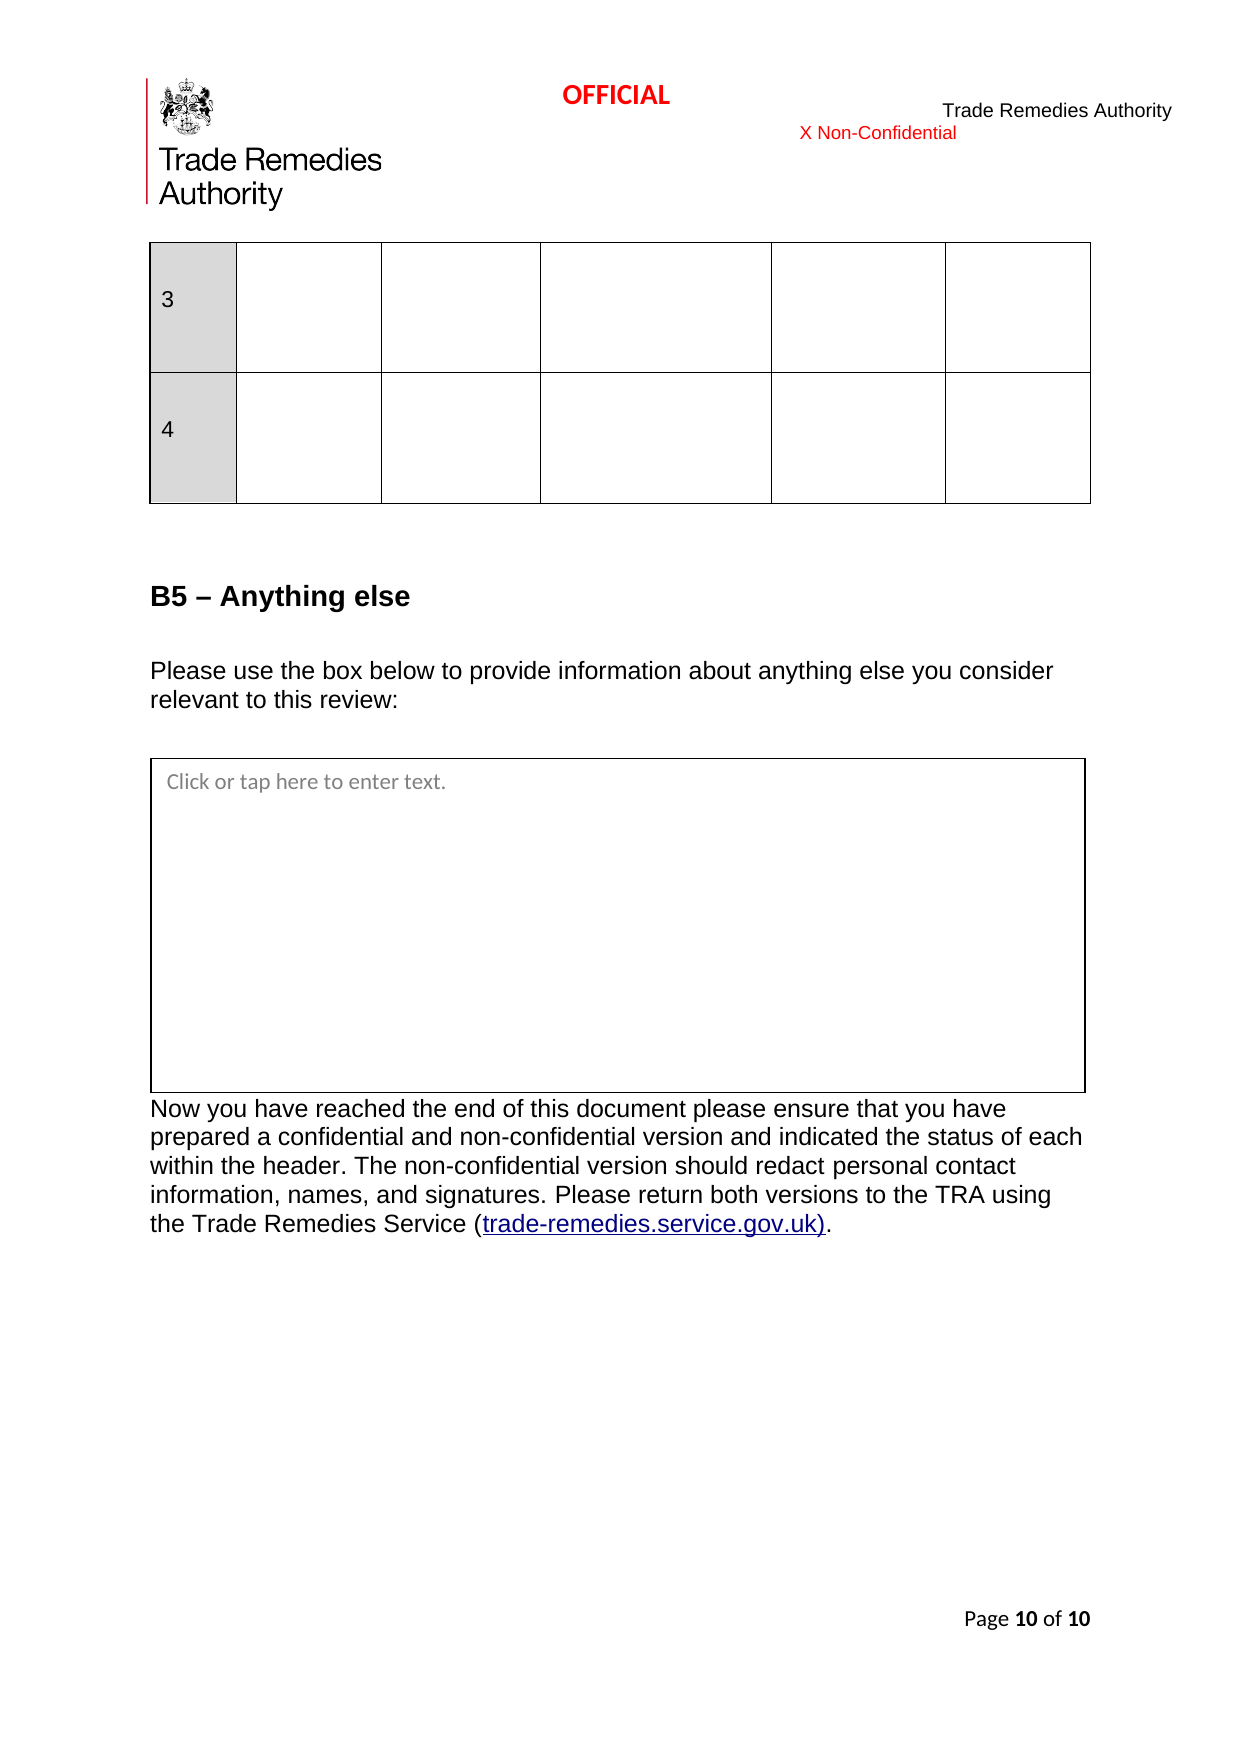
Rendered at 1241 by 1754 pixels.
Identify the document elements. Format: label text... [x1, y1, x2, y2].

table_cell [946, 373, 1090, 502]
text Click or tap here to enter text. [167, 767, 1069, 795]
subtitle B5 – Anything else [150, 579, 1090, 613]
table_cell [382, 243, 540, 372]
table_cell 4 [151, 373, 236, 502]
table_cell [772, 243, 945, 372]
table_cell [541, 373, 771, 502]
table_cell [946, 243, 1090, 372]
table_cell [772, 373, 945, 502]
table_cell [237, 243, 381, 372]
table_cell [237, 373, 381, 502]
table_cell 3 [151, 243, 236, 372]
table_cell [382, 373, 540, 502]
text Now you have reached the end of this document please ensure that you have prepared a confidential and non-confidential version and indicated the status of each within the header. The non-confidential version should redact personal contact information, names, and signatures. Please return both versions to the TRA using the Trade Remedies Service (trade-remedies.service.gov.uk). [150, 787, 1090, 1237]
text Please use the box below to provide information about anything else you consider relevant to this review: [150, 656, 1090, 713]
table_cell [541, 243, 771, 372]
